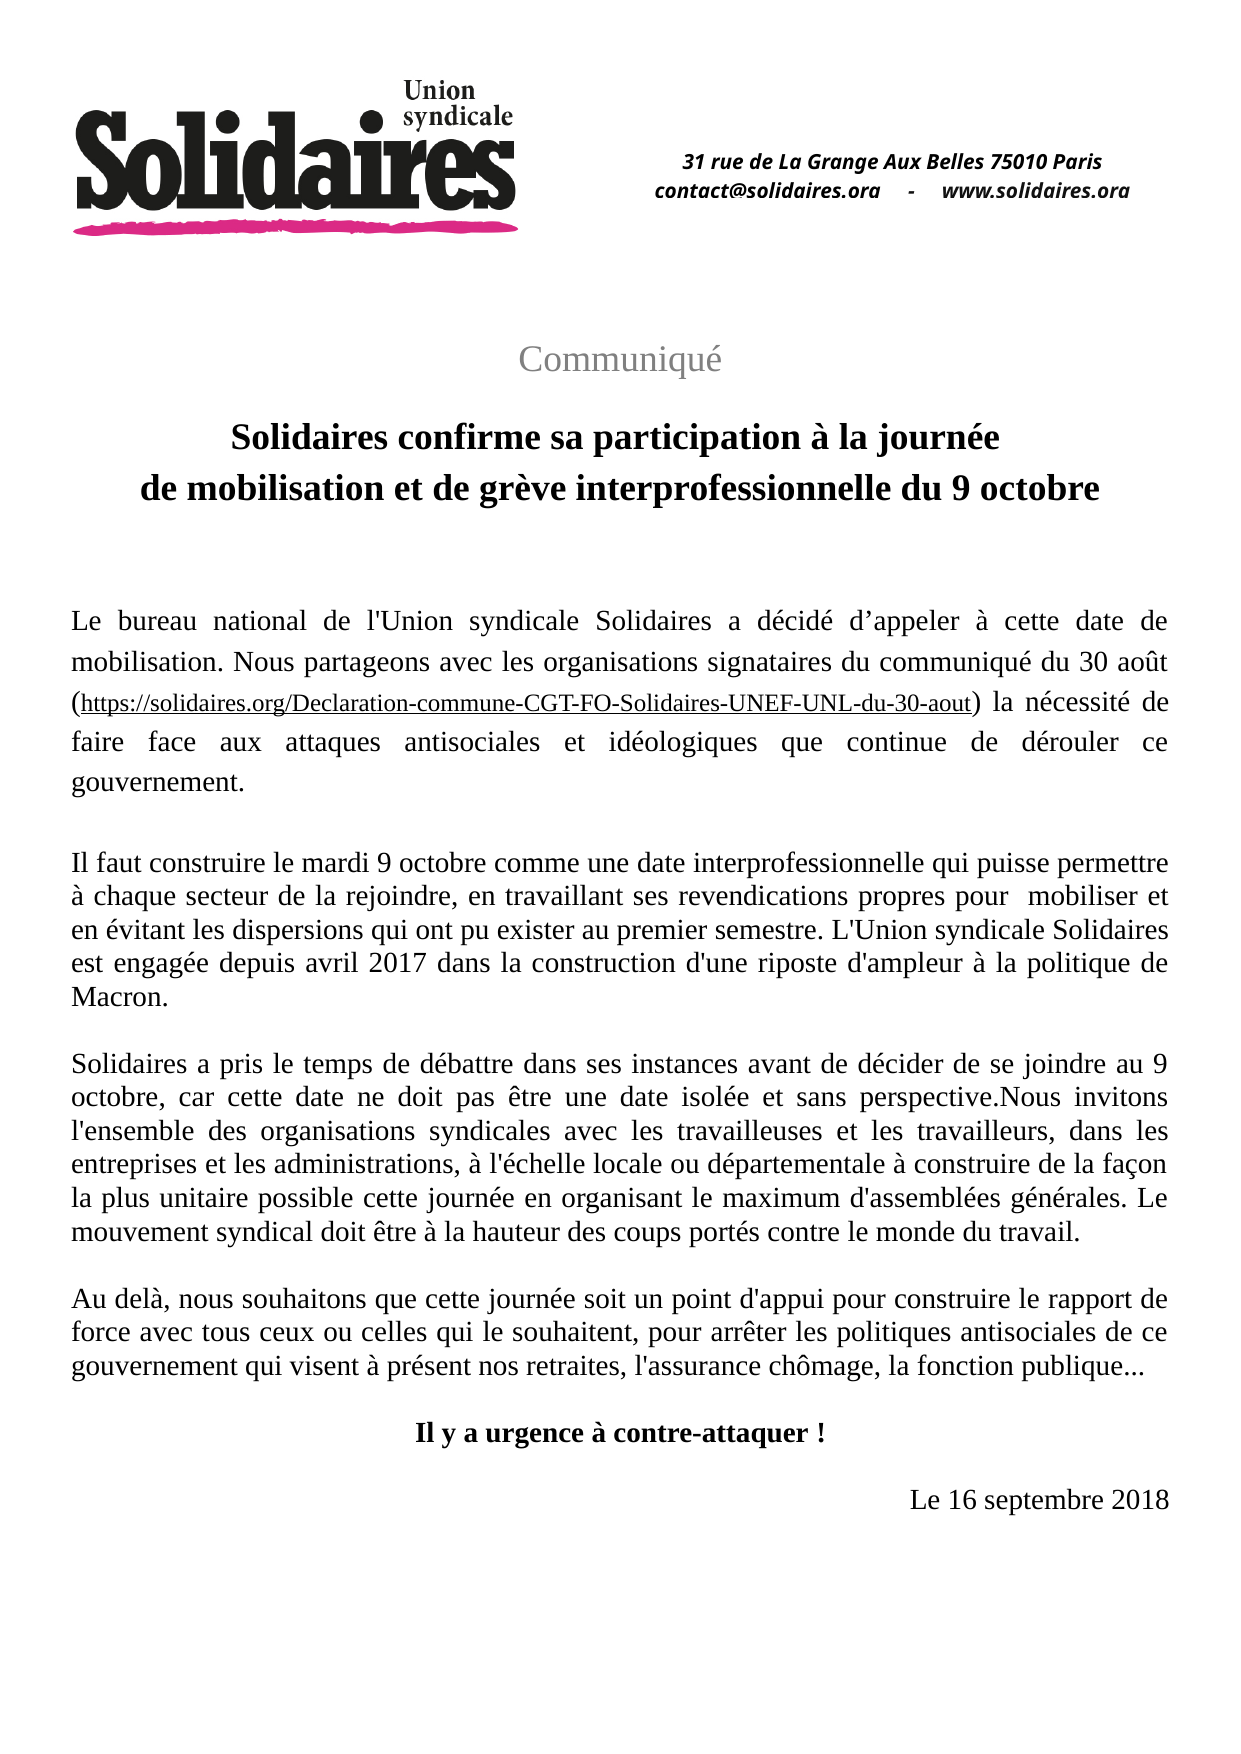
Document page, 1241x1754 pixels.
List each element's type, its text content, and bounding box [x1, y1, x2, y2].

text Communiqué [71, 336, 1169, 379]
picture [61, 72, 526, 239]
text contact@solidaires.org - www.solidaires.org [615, 176, 1172, 197]
text Il y a urgence à contre-attaquer ! [71, 1415, 1169, 1448]
text Le 16 septembre 2018 [71, 1482, 1169, 1516]
text Il faut construire le mardi 9 octobre comme une date interprofessionnelle qui puisse permettre à chaque secteur de la rejoindre, en travaillant ses revendications propres pour mobiliser et en évitant les dispersions qui ont pu exister au premier semestre. L'Union syndicale Solidaires est engagée depuis avril 2017 dans la construction d'une riposte d'ampleur à la politique de Macron. [71, 845, 1169, 1012]
text Le bureau national de l'Union syndicale Solidaires a décidé d’appeler à cette date de mobilisation. Nous partageons avec les organisations signataires du communiqué du 30 août (https://solidaires.org/Declaration-commune-CGT-FO-Solidaires-UNEF-UNL-du-30-aout) la nécessité de faire face aux attaques antisociales et idéologiques que continue de dérouler ce gouvernement. [71, 603, 1169, 798]
text Solidaires confirme sa participation à la journée [71, 414, 1169, 457]
text Au delà, nous souhaitons que cette journée soit un point d'appui pour construire le rapport de force avec tous ceux ou celles qui le souhaitent, pour arrêter les politiques antisociales de ce gouvernement qui visent à présent nos retraites, l'assurance chômage, la fonction publique... [71, 1281, 1169, 1381]
text de mobilisation et de grève interprofessionnelle du 9 octobre [71, 466, 1169, 509]
text 31 rue de La Grange Aux Belles 75010 Paris [615, 147, 1172, 176]
text Solidaires a pris le temps de débattre dans ses instances avant de décider de se joindre au 9 octobre, car cette date ne doit pas être une date isolée et sans perspective.Nous invitons l'ensemble des organisations syndicales avec les travailleuses et les travailleurs, dans les entreprises et les administrations, à l'échelle locale ou départementale à construire de la façon la plus unitaire possible cette journée en organisant le maximum d'assemblées générales. Le mouvement syndical doit être à la hauteur des coups portés contre le monde du travail. [71, 1046, 1169, 1247]
